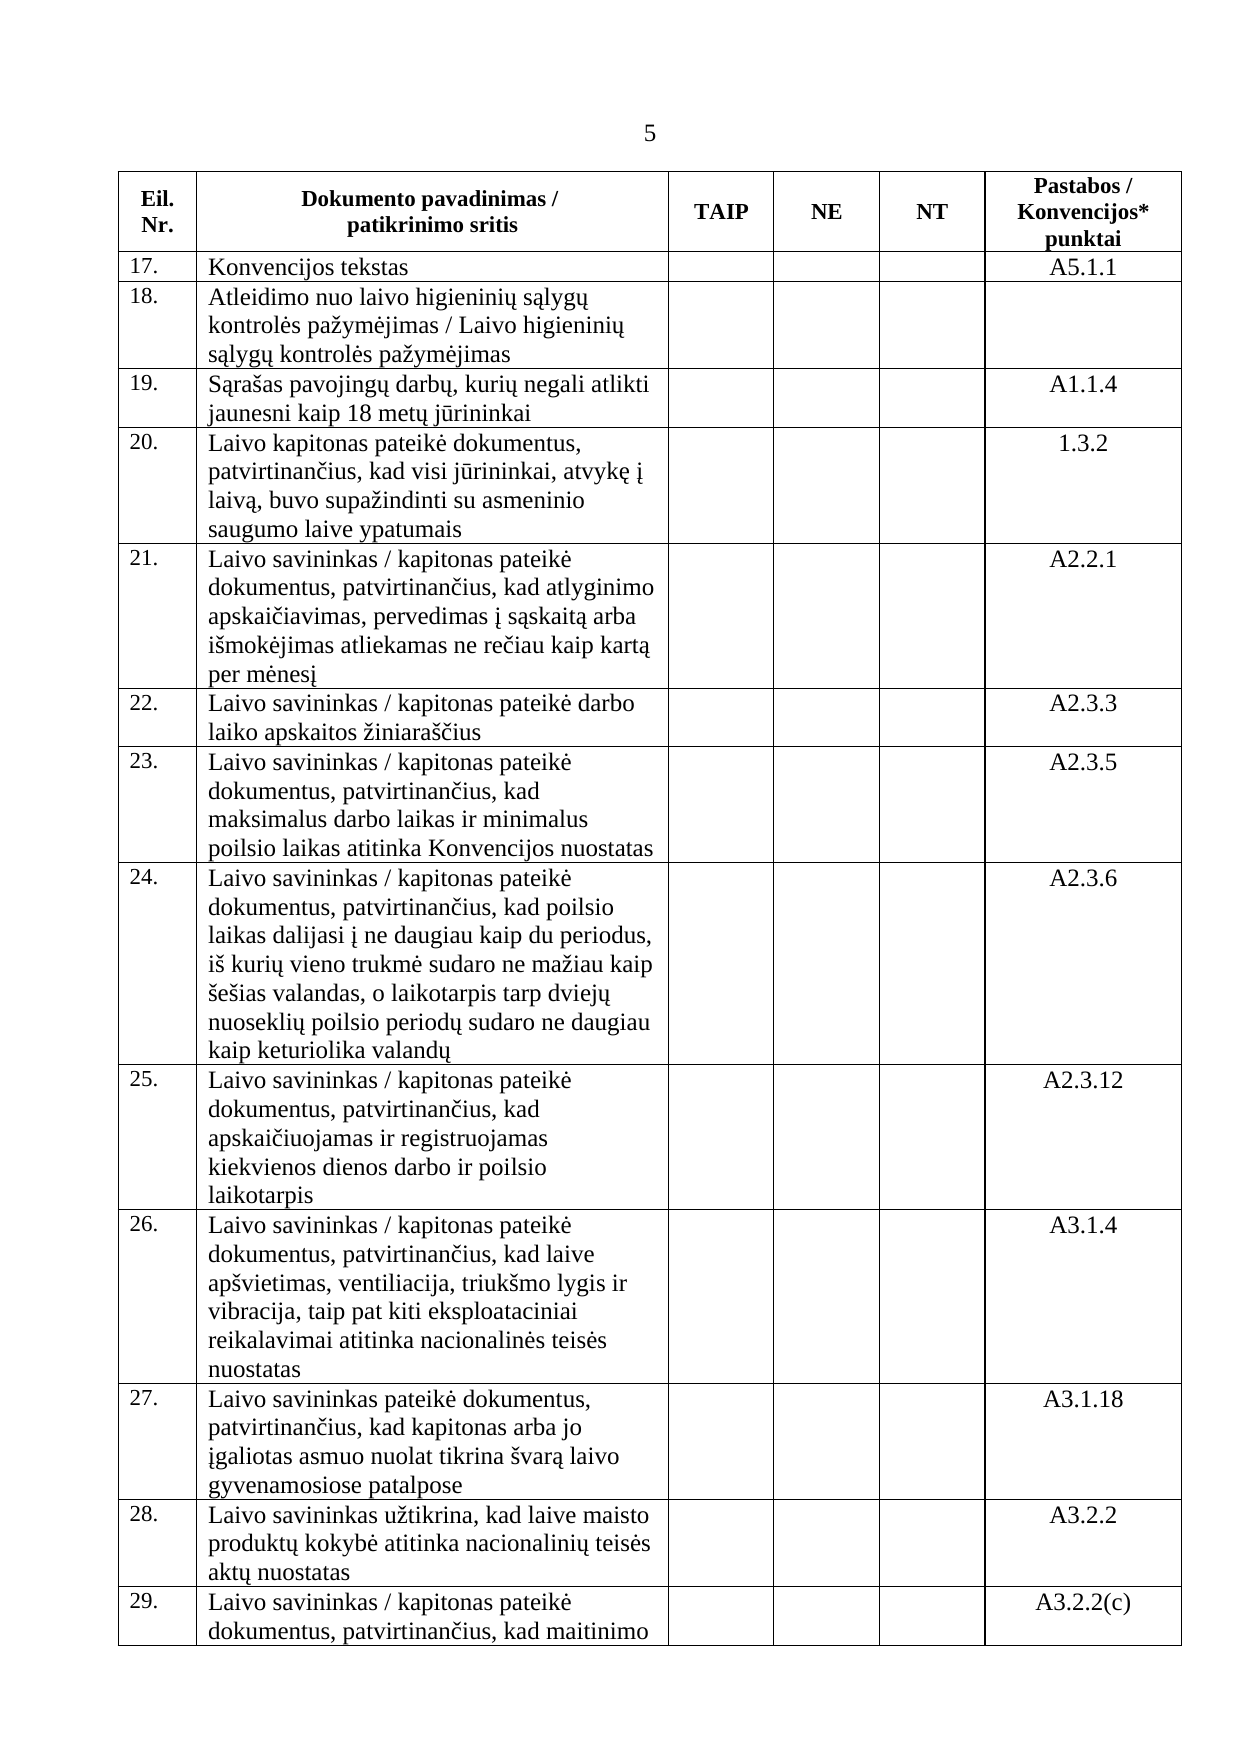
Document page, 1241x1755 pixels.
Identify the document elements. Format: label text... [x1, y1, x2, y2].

table_cell A1.1.4 [986, 369, 1181, 427]
table_header Dokumento pavadinimas / patikrinimo sritis [197, 172, 668, 251]
table_cell 18. [119, 282, 196, 368]
table_cell A2.3.12 [986, 1065, 1181, 1209]
table_cell Laivo savininkas / kapitonas pateikė dokumentus, patvirtinančius, kad poilsio laikas dalijasi į ne daugiau kaip du periodus, iš kurių vieno trukmė sudaro ne mažiau kaip šešias valandas, o laikotarpis tarp dviejų nuoseklių poilsio periodų sudaro ne daugiau kaip keturiolika valandų [197, 863, 668, 1064]
table_cell 23. [119, 747, 196, 862]
table_cell Laivo savininkas / kapitonas pateikė dokumentus, patvirtinančius, kad maksimalus darbo laikas ir minimalus poilsio laikas atitinka Konvencijos nuostatas [197, 747, 668, 862]
table_cell Laivo savininkas / kapitonas pateikė dokumentus, patvirtinančius, kad atlyginimo apskaičiavimas, pervedimas į sąskaitą arba išmokėjimas atliekamas ne rečiau kaip kartą per mėnesį [197, 544, 668, 687]
table_cell [669, 1587, 773, 1644]
table_cell [669, 863, 773, 1064]
table_cell A2.3.5 [986, 747, 1181, 862]
table_cell Laivo savininkas / kapitonas pateikė dokumentus, patvirtinančius, kad apskaičiuojamas ir registruojamas kiekvienos dienos darbo ir poilsio laikotarpis [197, 1065, 668, 1209]
table_cell A2.2.1 [986, 544, 1181, 687]
table_cell 21. [119, 544, 196, 687]
table_header NE [774, 172, 879, 251]
table_cell [669, 1065, 773, 1209]
table_cell 22. [119, 689, 196, 746]
table_cell [669, 369, 773, 427]
table_cell [669, 428, 773, 543]
table_cell 26. [119, 1210, 196, 1383]
table_cell 28. [119, 1500, 196, 1586]
table_cell [669, 282, 773, 368]
table_cell Laivo savininkas / kapitonas pateikė dokumentus, patvirtinančius, kad maitinimo [197, 1587, 668, 1644]
table_cell [774, 369, 879, 427]
table_cell A2.3.3 [986, 689, 1181, 746]
table_cell A3.2.2(c) [986, 1587, 1181, 1644]
table_cell [669, 1384, 773, 1499]
table_cell A3.1.18 [986, 1384, 1181, 1499]
table_cell [880, 1500, 984, 1586]
table_cell [774, 689, 879, 746]
table_cell [669, 747, 773, 862]
table_cell [880, 282, 984, 368]
table_cell [774, 863, 879, 1064]
table_cell 17. [119, 252, 196, 281]
table_cell [669, 1500, 773, 1586]
table_cell Atleidimo nuo laivo higieninių sąlygų kontrolės pažymėjimas / Laivo higieninių sąlygų kontrolės pažymėjimas [197, 282, 668, 368]
table_cell Laivo savininkas / kapitonas pateikė darbo laiko apskaitos žiniaraščius [197, 689, 668, 746]
table_header NT [880, 172, 984, 251]
table_cell 19. [119, 369, 196, 427]
table_cell [880, 1384, 984, 1499]
table_cell [669, 689, 773, 746]
table_cell 20. [119, 428, 196, 543]
table_cell [880, 1210, 984, 1383]
table_cell A3.2.2 [986, 1500, 1181, 1586]
table_cell 29. [119, 1587, 196, 1644]
table_cell [774, 282, 879, 368]
table_cell [669, 544, 773, 687]
table_cell [880, 747, 984, 862]
table_cell [880, 252, 984, 281]
table_cell 1.3.2 [986, 428, 1181, 543]
table_cell [880, 1065, 984, 1209]
table_cell Laivo savininkas / kapitonas pateikė dokumentus, patvirtinančius, kad laive apšvietimas, ventiliacija, triukšmo lygis ir vibracija, taip pat kiti eksploataciniai reikalavimai atitinka nacionalinės teisės nuostatas [197, 1210, 668, 1383]
table_cell [880, 369, 984, 427]
table_cell [986, 282, 1181, 368]
table_cell [774, 428, 879, 543]
table_cell [774, 1500, 879, 1586]
table_cell [880, 428, 984, 543]
table_cell A3.1.4 [986, 1210, 1181, 1383]
table_cell [880, 1587, 984, 1644]
table_cell Laivo savininkas užtikrina, kad laive maisto produktų kokybė atitinka nacionalinių teisės aktų nuostatas [197, 1500, 668, 1586]
table_cell [669, 1210, 773, 1383]
table_cell Konvencijos tekstas [197, 252, 668, 281]
table_cell [774, 1384, 879, 1499]
table_cell [774, 544, 879, 687]
table_header TAIP [669, 172, 773, 251]
table_cell A2.3.6 [986, 863, 1181, 1064]
table_cell 25. [119, 1065, 196, 1209]
table_cell Sąrašas pavojingų darbų, kurių negali atlikti jaunesni kaip 18 metų jūrininkai [197, 369, 668, 427]
table_cell [774, 1587, 879, 1644]
table_cell 27. [119, 1384, 196, 1499]
table_cell [880, 689, 984, 746]
table_cell Laivo kapitonas pateikė dokumentus, patvirtinančius, kad visi jūrininkai, atvykę į laivą, buvo supažindinti su asmeninio saugumo laive ypatumais [197, 428, 668, 543]
table_cell [774, 252, 879, 281]
table_cell [880, 863, 984, 1064]
table_cell [774, 1065, 879, 1209]
table_header Pastabos / Konvencijos* punktai [986, 172, 1181, 251]
table_cell [774, 747, 879, 862]
table_cell A5.1.1 [986, 252, 1181, 281]
table_cell [669, 252, 773, 281]
table_cell 24. [119, 863, 196, 1064]
table_cell [774, 1210, 879, 1383]
table_cell Laivo savininkas pateikė dokumentus, patvirtinančius, kad kapitonas arba jo įgaliotas asmuo nuolat tikrina švarą laivo gyvenamosiose patalpose [197, 1384, 668, 1499]
table_header Eil. Nr. [119, 172, 196, 251]
table_cell [880, 544, 984, 687]
